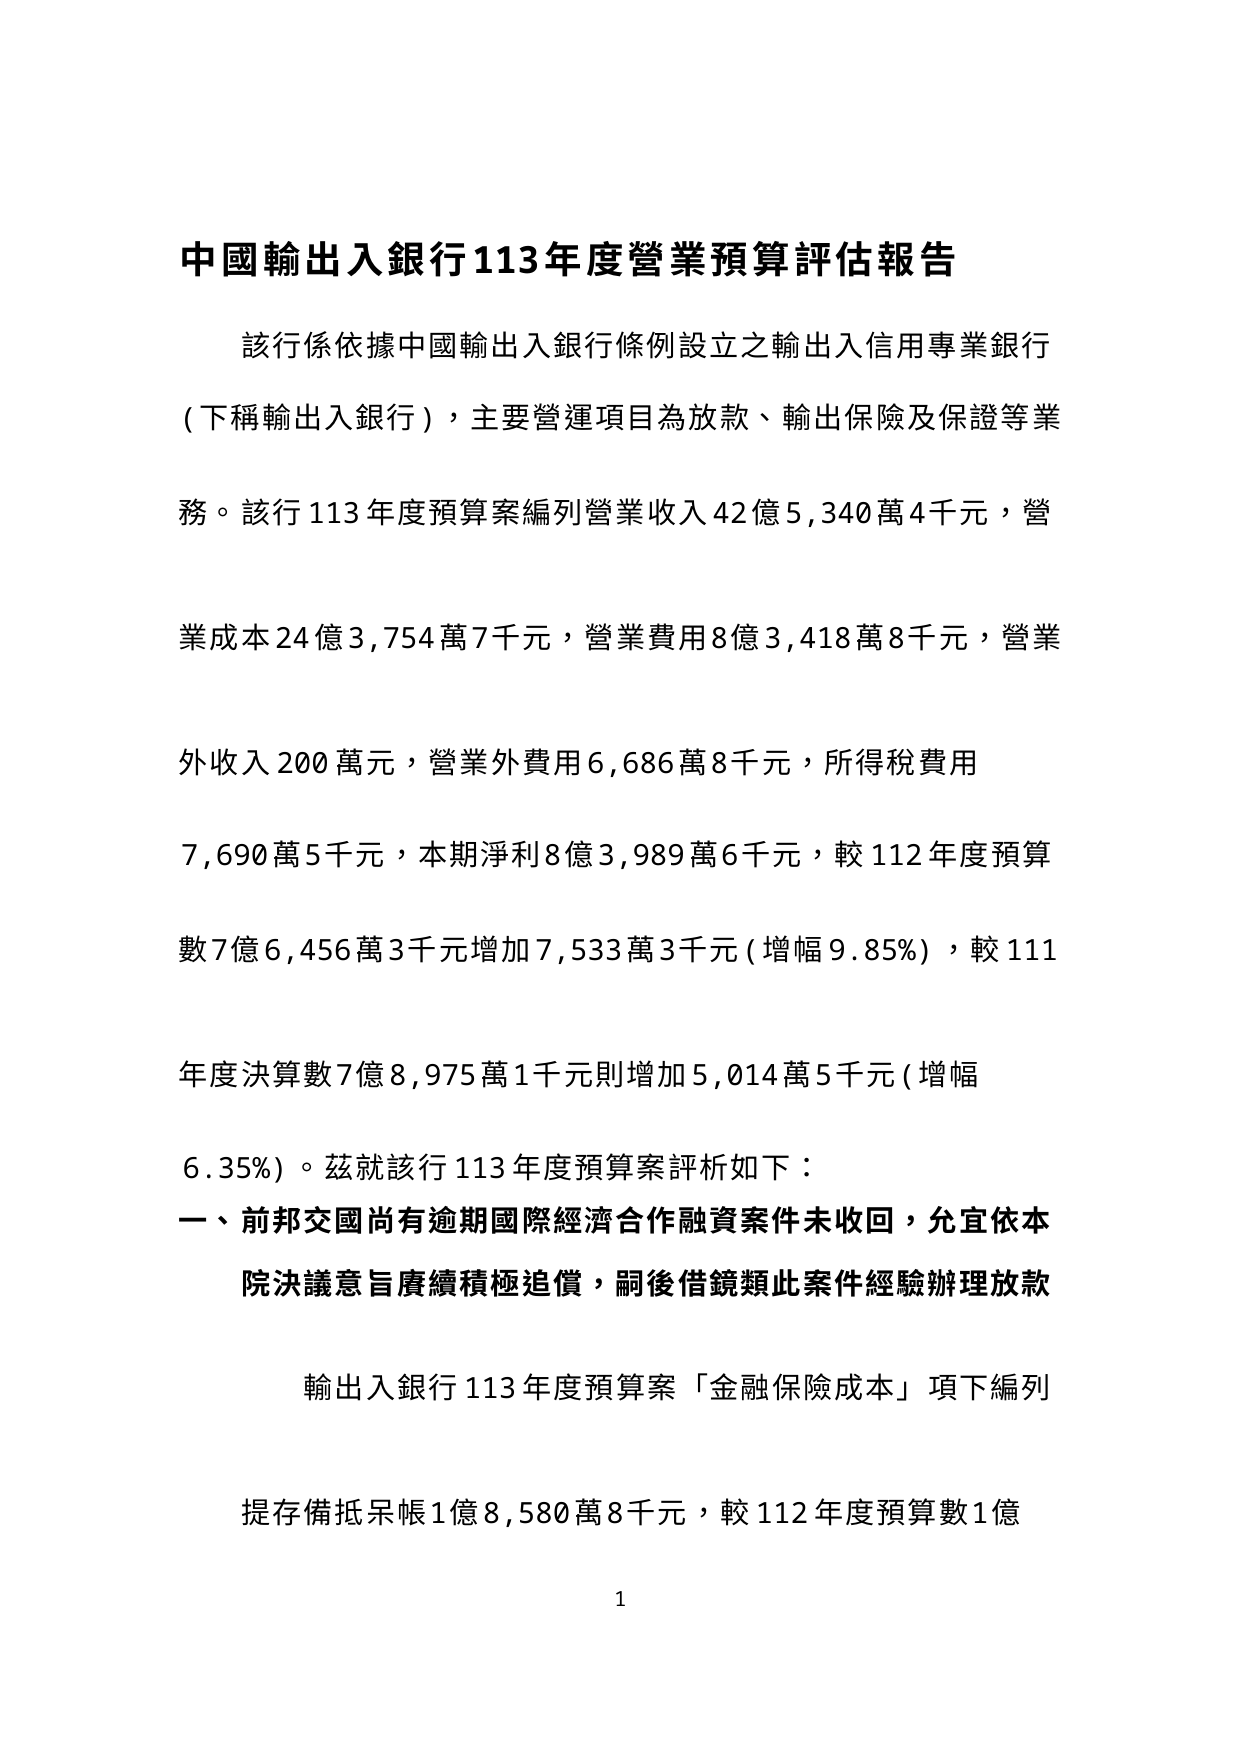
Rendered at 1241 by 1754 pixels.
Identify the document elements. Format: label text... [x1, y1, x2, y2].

text 一、前邦交國尚有逾期國際經濟合作融資案件未收回，允宜依本院決議意旨賡續積極追償，嗣後借鏡類此案件經驗辦理放款 [177, 1177, 1063, 1302]
text 輸出入銀行113年度預算案「金融保險成本」項下編列提存備抵呆帳1億8,580萬8千元，較112年度預算數1億 [236, 1302, 1063, 1552]
text 中國輸出入銀行113年度營業預算評估報告 [177, 177, 1063, 302]
text 該行係依據中國輸出入銀行條例設立之輸出入信用專業銀行(下稱輸出入銀行)，主要營運項目為放款、輸出保險及保證等業務。該行113年度預算案編列營業收入42億5,340萬4千元，營業成本24億3,754萬7千元，營業費用8億3,418萬8千元，營業外收入200萬元，營業外費用6,686萬8千元，所得稅費用7,690萬5千元，本期淨利8億3,989萬6千元，較112年度預算數7億6,456萬3千元增加7,533萬3千元(增幅9.85%)，較111年度決算數7億8,975萬1千元則增加5,014萬5千元(增幅6.35%)。茲就該行113年度預算案評析如下： [177, 302, 1063, 1177]
